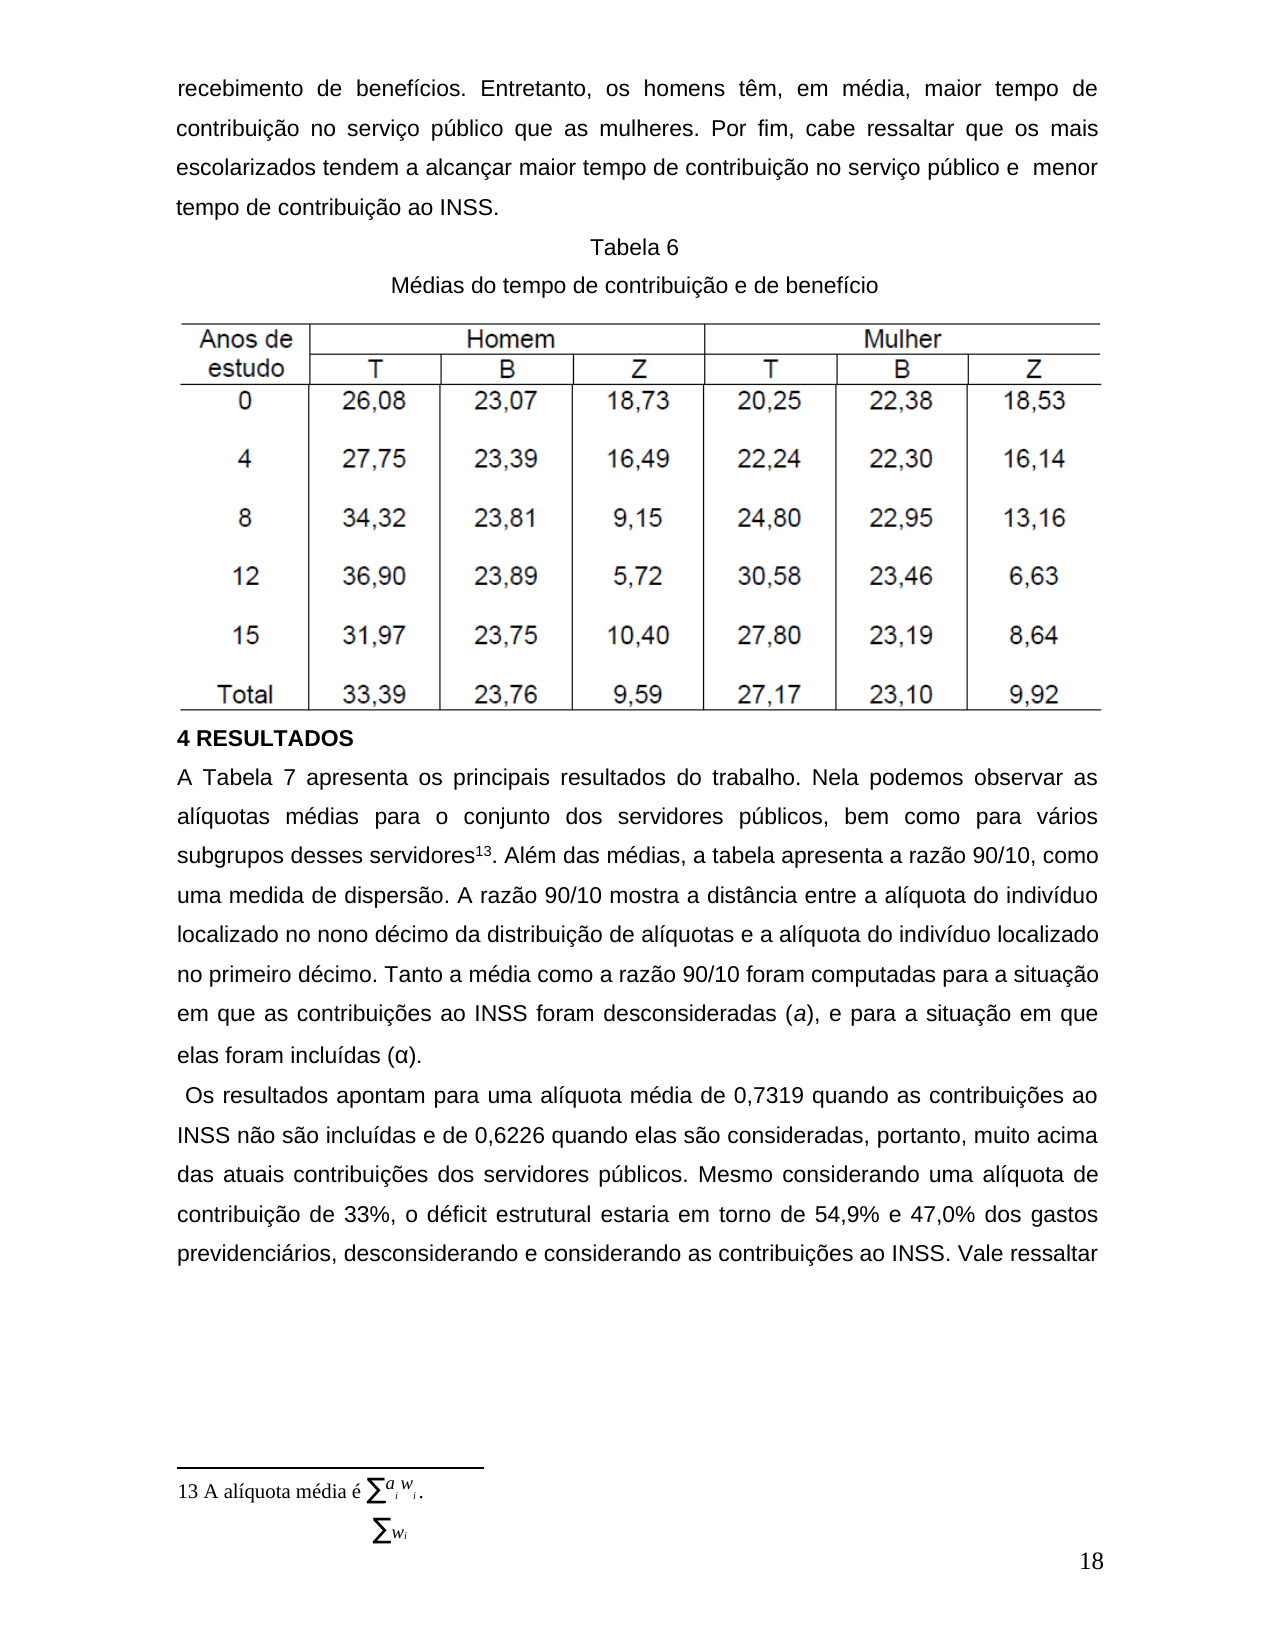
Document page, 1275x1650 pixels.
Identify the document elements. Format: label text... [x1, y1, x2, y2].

text Os resultados apontam para uma alíquota média de 0,7319 quando as contribuições ao INSS não são incluídas e de 0,6226 quando elas são consideradas, portanto, muito acima das atuais contribuições dos servidores públicos. Mesmo considerando uma alíquota de contribuição de 33%, o déficit estrutural estaria em torno de 54,9% e 47,0% dos gastos previdenciários, desconsiderando e considerando as contribuições ao INSS. Vale ressaltar [177, 1082, 1099, 1267]
text A alíquota média é ∑ai wi . [177, 1468, 1104, 1506]
text ∑wi [372, 1508, 1104, 1546]
text Tabela 6 [177, 233, 1098, 260]
subtitle 4 RESULTADOS [177, 725, 1104, 751]
text recebimento de benefícios. Entretanto, os homens têm, em média, maior tempo de contribuição no serviço público que as mulheres. Por fim, cabe ressaltar que os mais escolarizados tendem a alcançar maior tempo de contribuição no serviço público e menor tempo de contribuição ao INSS. [176, 75, 1099, 220]
text A Tabela 7 apresenta os principais resultados do trabalho. Nela podemos observar as alíquotas médias para o conjunto dos servidores públicos, bem como para vários subgrupos desses servidores. Além das médias, a tabela apresenta a razão 90/10, como uma medida de dispersão. A razão 90/10 mostra a distância entre a alíquota do indivíduo localizado no nono décimo da distribuição de alíquotas e a alíquota do indivíduo localizado no primeiro décimo. Tanto a média como a razão 90/10 foram computadas para a situação em que as contribuições ao INSS foram desconsideradas (a), e para a situação em que elas foram incluídas (α). [177, 763, 1099, 1068]
text Médias do tempo de contribuição e de benefício [177, 272, 1098, 298]
